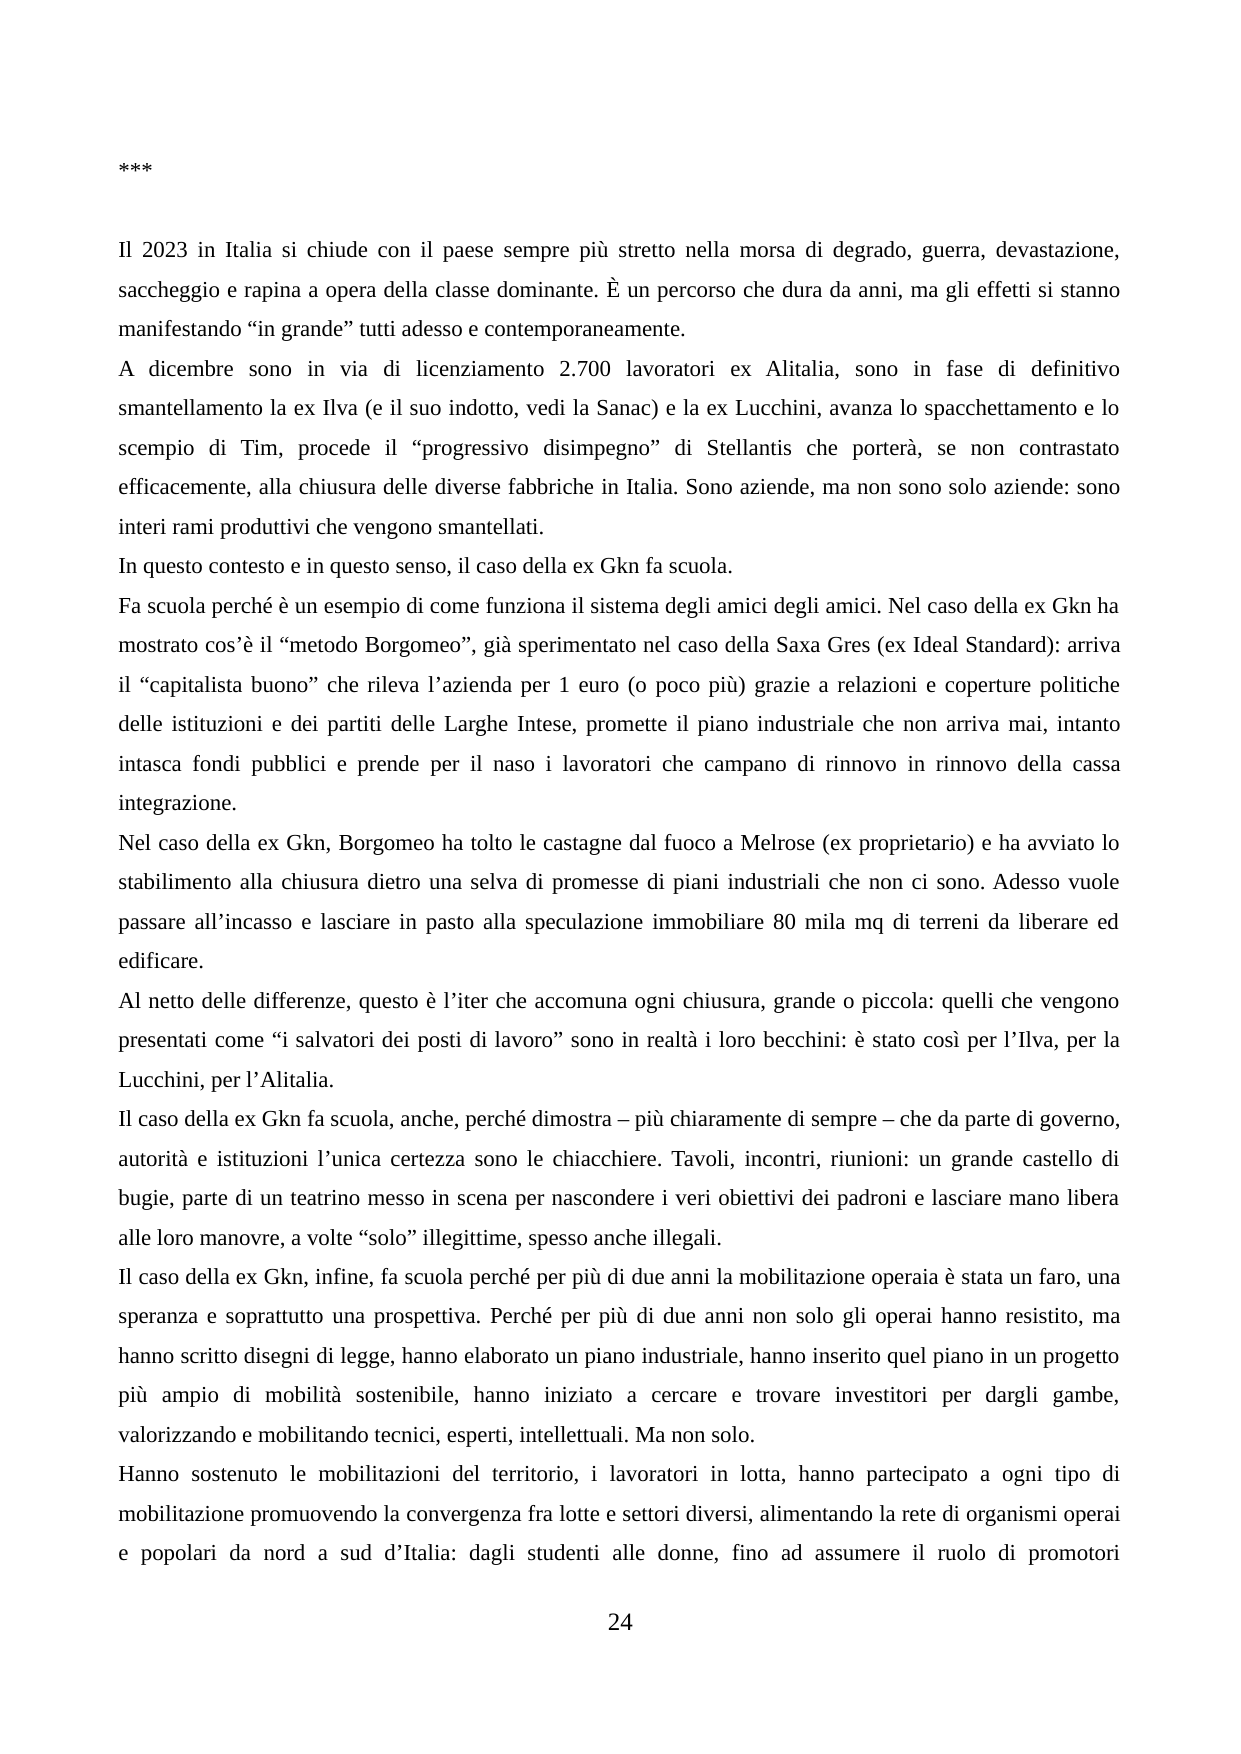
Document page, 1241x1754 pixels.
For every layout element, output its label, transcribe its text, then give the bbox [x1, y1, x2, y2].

text Il caso della ex Gkn, infine, fa scuola perché per più di due anni la mobilitazione operaia è stata un faro, una speranza e soprattutto una prospettiva. Perché per più di due anni non solo gli operai hanno resistito, ma hanno scritto disegni di legge, hanno elaborato un piano industriale, hanno inserito quel piano in un progetto più ampio di mobilità sostenibile, hanno iniziato a cercare e trovare investitori per dargli gambe, valorizzando e mobilitando tecnici, esperti, intellettuali. Ma non solo. [118, 1263, 1122, 1447]
text Il caso della ex Gkn fa scuola, anche, perché dimostra – più chiaramente di sempre – che da parte di governo, autorità e istituzioni l’unica certezza sono le chiacchiere. Tavoli, incontri, riunioni: un grande castello di bugie, parte di un teatrino messo in scena per nascondere i veri obiettivi dei padroni e lasciare mano libera alle loro manovre, a volte “solo” illegittime, spesso anche illegali. [118, 1105, 1122, 1250]
text In questo contesto e in questo senso, il caso della ex Gkn fa scuola. [118, 552, 1122, 579]
text Nel caso della ex Gkn, Borgomeo ha tolto le castagne dal fuoco a Melrose (ex proprietario) e ha avviato lo stabilimento alla chiusura dietro una selva di promesse di piani industriali che non ci sono. Adesso vuole passare all’incasso e lasciare in pasto alla speculazione immobiliare 80 mila mq di terreni da liberare ed edificare. [118, 829, 1122, 973]
text Hanno sostenuto le mobilitazioni del territorio, i lavoratori in lotta, hanno partecipato a ogni tipo di mobilitazione promuovendo la convergenza fra lotte e settori diversi, alimentando la rete di organismi operai e popolari da nord a sud d’Italia: dagli studenti alle donne, fino ad assumere il ruolo di promotori [118, 1460, 1122, 1566]
text *** [118, 158, 1122, 184]
text Fa scuola perché è un esempio di come funziona il sistema degli amici degli amici. Nel caso della ex Gkn ha mostrato cos’è il “metodo Borgomeo”, già sperimentato nel caso della Saxa Gres (ex Ideal Standard): arriva il “capitalista buono” che rileva l’azienda per 1 euro (o poco più) grazie a relazioni e coperture politiche delle istituzioni e dei partiti delle Larghe Intese, promette il piano industriale che non arriva mai, intanto intasca fondi pubblici e prende per il naso i lavoratori che campano di rinnovo in rinnovo della cassa integrazione. [118, 592, 1122, 816]
text A dicembre sono in via di licenziamento 2.700 lavoratori ex Alitalia, sono in fase di definitivo smantellamento la ex Ilva (e il suo indotto, vedi la Sanac) e la ex Lucchini, avanza lo spacchettamento e lo scempio di Tim, procede il “progressivo disimpegno” di Stellantis che porterà, se non contrastato efficacemente, alla chiusura delle diverse fabbriche in Italia. Sono aziende, ma non sono solo aziende: sono interi rami produttivi che vengono smantellati. [118, 355, 1122, 539]
text Al netto delle differenze, questo è l’iter che accomuna ogni chiusura, grande o piccola: quelli che vengono presentati come “i salvatori dei posti di lavoro” sono in realtà i loro becchini: è stato così per l’Ilva, per la Lucchini, per l’Alitalia. [118, 987, 1122, 1092]
text Il 2023 in Italia si chiude con il paese sempre più stretto nella morsa di degrado, guerra, devastazione, saccheggio e rapina a opera della classe dominante. È un percorso che dura da anni, ma gli effetti si stanno manifestando “in grande” tutti adesso e contemporaneamente. [118, 237, 1122, 342]
